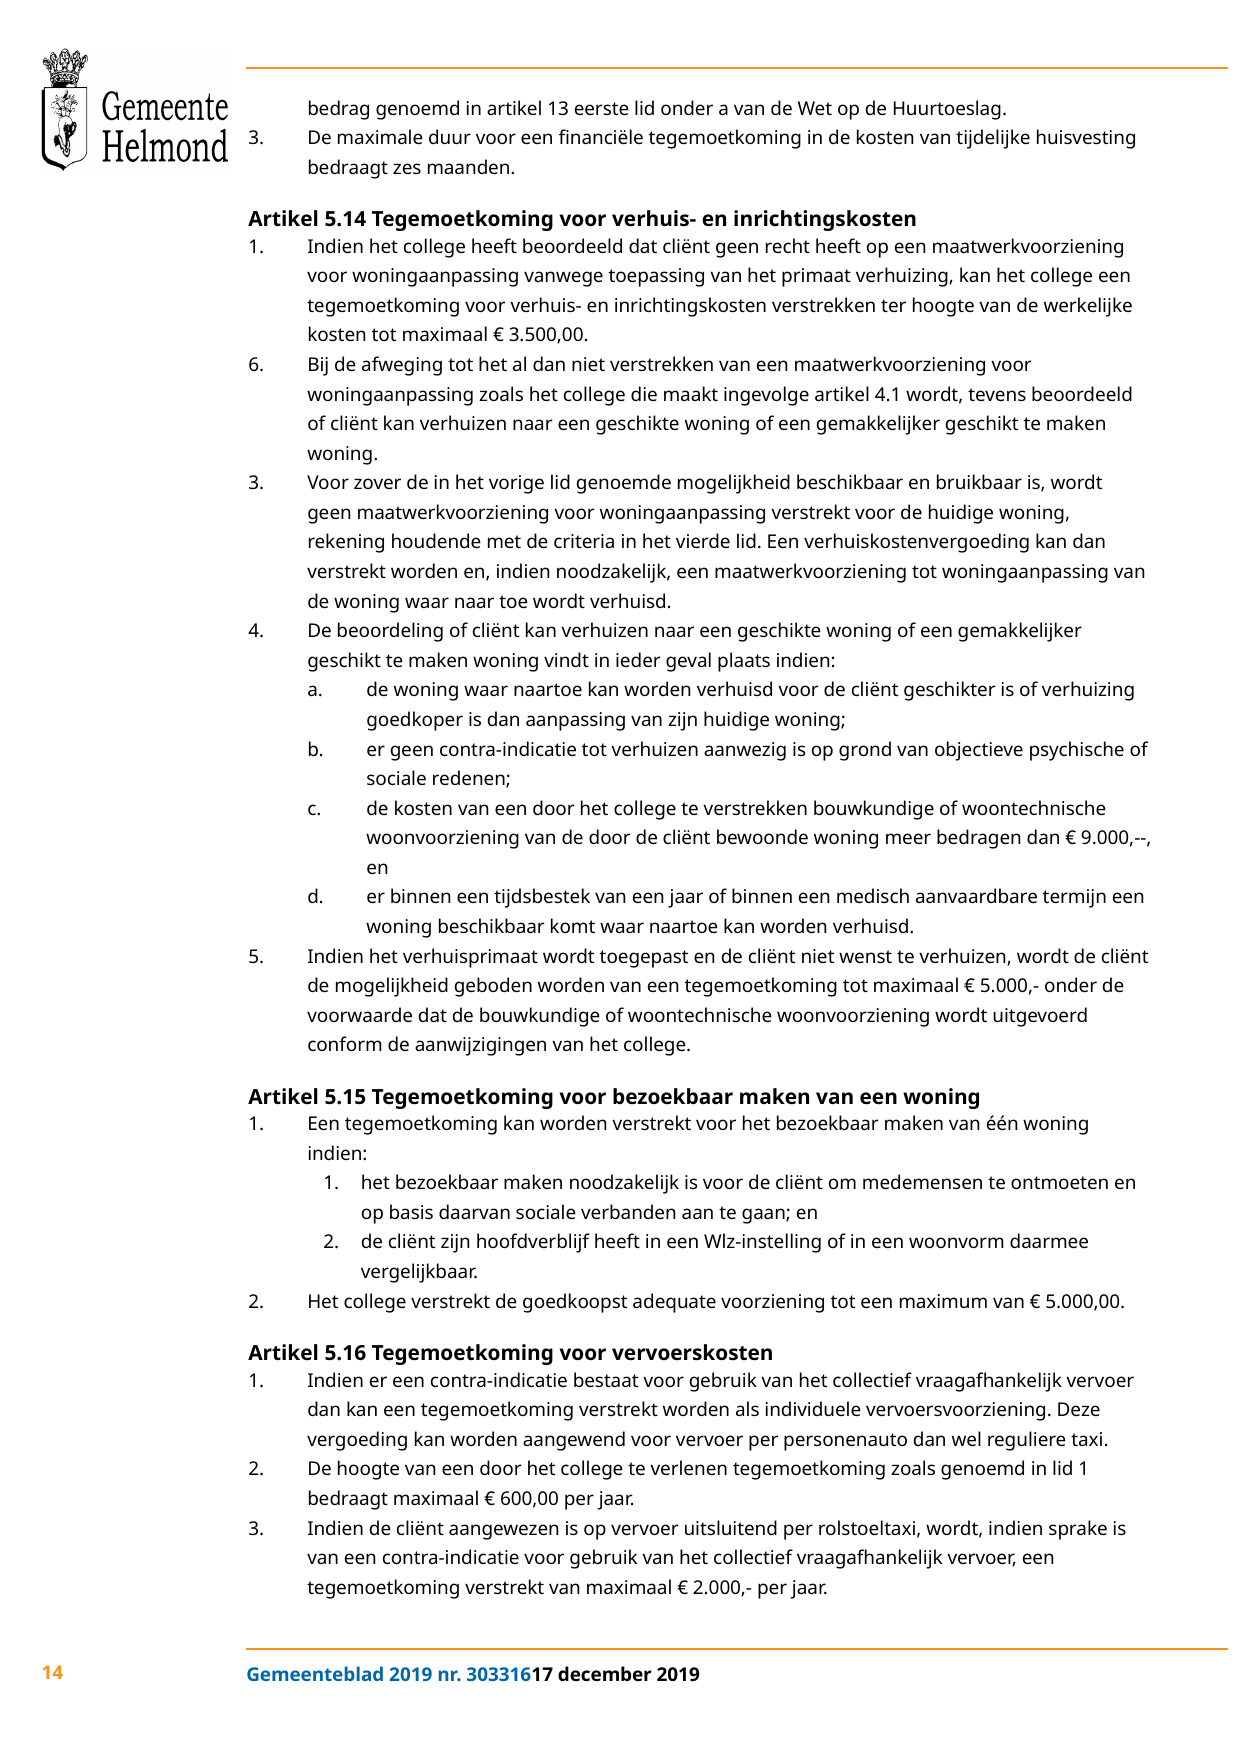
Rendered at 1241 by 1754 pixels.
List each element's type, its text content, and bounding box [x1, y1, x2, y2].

list De beoordeling of cliënt kan verhuizen naar een geschikte woning of een gemakkelijker geschikt te maken woning vindt in ieder geval plaats indien: [248, 617, 1152, 673]
list er geen contra-indicatie tot verhuizen aanwezig is op grond van objectieve psychische of sociale redenen; [307, 736, 1152, 791]
list de kosten van een door het college te verstrekken bouwkundige of woontechnische woonvoorziening van de door de cliënt bewoonde woning meer bedragen dan € 9.000,--, en [307, 795, 1152, 880]
list Bij de afweging tot het al dan niet verstrekken van een maatwerkvoorziening voor woningaanpassing zoals het college die maakt ingevolge artikel 4.1 wordt, tevens beoordeeld of cliënt kan verhuizen naar een geschikte woning of een gemakkelijker geschikt te maken woning. [248, 351, 1152, 466]
picture [41, 47, 231, 172]
list De hoogte van een door het college te verlenen tegemoetkoming zoals genoemd in lid 1 bedraagt maximaal € 600,00 per jaar. [248, 1456, 1152, 1511]
list Indien het verhuisprimaat wordt toegepast en de cliënt niet wenst te verhuizen, wordt de cliënt de mogelijkheid geboden worden van een tegemoetkoming tot maximaal € 5.000,- onder de voorwaarde dat de bouwkundige of woontechnische woonvoorziening wordt uitgevoerd conform de aanwijzigingen van het college. [248, 943, 1152, 1057]
list Voor zover de in het vorige lid genoemde mogelijkheid beschikbaar en bruikbaar is, wordt geen maatwerkvoorziening voor woningaanpassing verstrekt voor de huidige woning, rekening houdende met de criteria in het vierde lid. Een verhuiskostenvergoeding kan dan verstrekt worden en, indien noodzakelijk, een maatwerkvoorziening tot woningaanpassing van de woning waar naar toe wordt verhuisd. [248, 469, 1152, 613]
text Artikel 5.14 Tegemoetkoming voor verhuis- en inrichtingskosten [248, 204, 1152, 233]
list er binnen een tijdsbestek van een jaar of binnen een medisch aanvaardbare termijn een woning beschikbaar komt waar naartoe kan worden verhuisd. [307, 884, 1152, 939]
list Het college verstrekt de goedkoopst adequate voorziening tot een maximum van € 5.000,00. [248, 1288, 1152, 1314]
list het bezoekbaar maken noodzakelijk is voor de cliënt om medemensen te ontmoeten en op basis daarvan sociale verbanden aan te gaan; en [323, 1169, 1152, 1225]
list Indien er een contra-indicatie bestaat voor gebruik van het collectief vraagafhankelijk vervoer dan kan een tegemoetkoming verstrekt worden als individuele vervoersvoorziening. Deze vergoeding kan worden aangewend voor vervoer per personenauto dan wel reguliere taxi. [248, 1367, 1152, 1452]
text Artikel 5.16 Tegemoetkoming voor vervoerskosten [248, 1338, 1152, 1367]
list De maximale duur voor een financiële tegemoetkoming in de kosten van tijdelijke huisvesting bedraagt zes maanden. [248, 124, 1152, 180]
list bedrag genoemd in artikel 13 eerste lid onder a van de Wet op de Huurtoeslag. [248, 95, 1152, 121]
list Indien de cliënt aangewezen is op vervoer uitsluitend per rolstoeltaxi, wordt, indien sprake is van een contra-indicatie voor gebruik van het collectief vraagafhankelijk vervoer, een tegemoetkoming verstrekt van maximaal € 2.000,- per jaar. [248, 1515, 1152, 1599]
text Artikel 5.15 Tegemoetkoming voor bezoekbaar maken van een woning [248, 1082, 1152, 1110]
list Indien het college heeft beoordeeld dat cliënt geen recht heeft op een maatwerkvoorziening voor woningaanpassing vanwege toepassing van het primaat verhuizing, kan het college een tegemoetkoming voor verhuis- en inrichtingskosten verstrekken ter hoogte van de werkelijke kosten tot maximaal € 3.500,00. [248, 233, 1152, 347]
list Een tegemoetkoming kan worden verstrekt voor het bezoekbaar maken van één woning indien: [248, 1110, 1152, 1166]
list de woning waar naartoe kan worden verhuisd voor de cliënt geschikter is of verhuizing goedkoper is dan aanpassing van zijn huidige woning; [307, 677, 1152, 732]
list de cliënt zijn hoofdverblijf heeft in een Wlz-instelling of in een woonvorm daarmee vergelijkbaar. [323, 1229, 1152, 1284]
